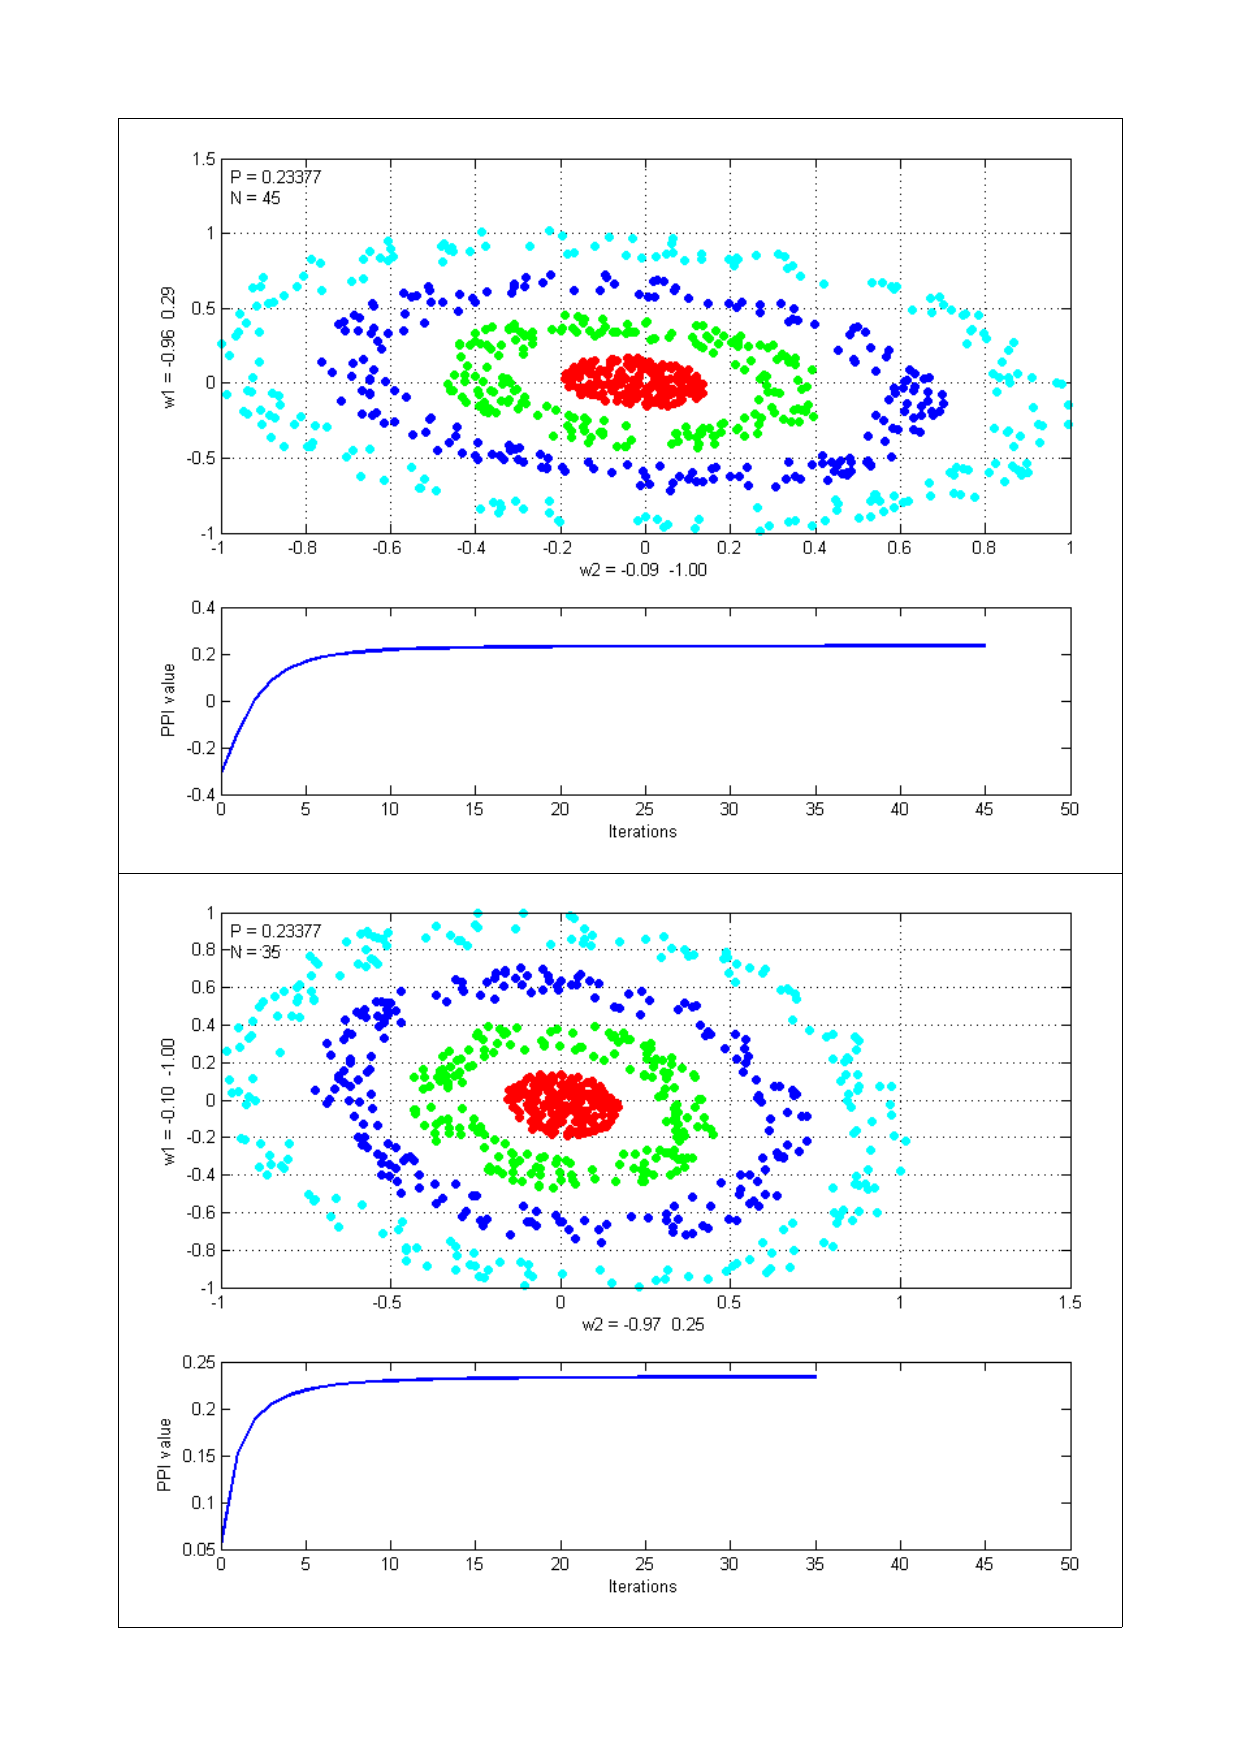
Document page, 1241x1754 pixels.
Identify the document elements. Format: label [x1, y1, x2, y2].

table_cell [119, 119, 1122, 873]
picture [121, 121, 1120, 870]
picture [121, 875, 1120, 1625]
